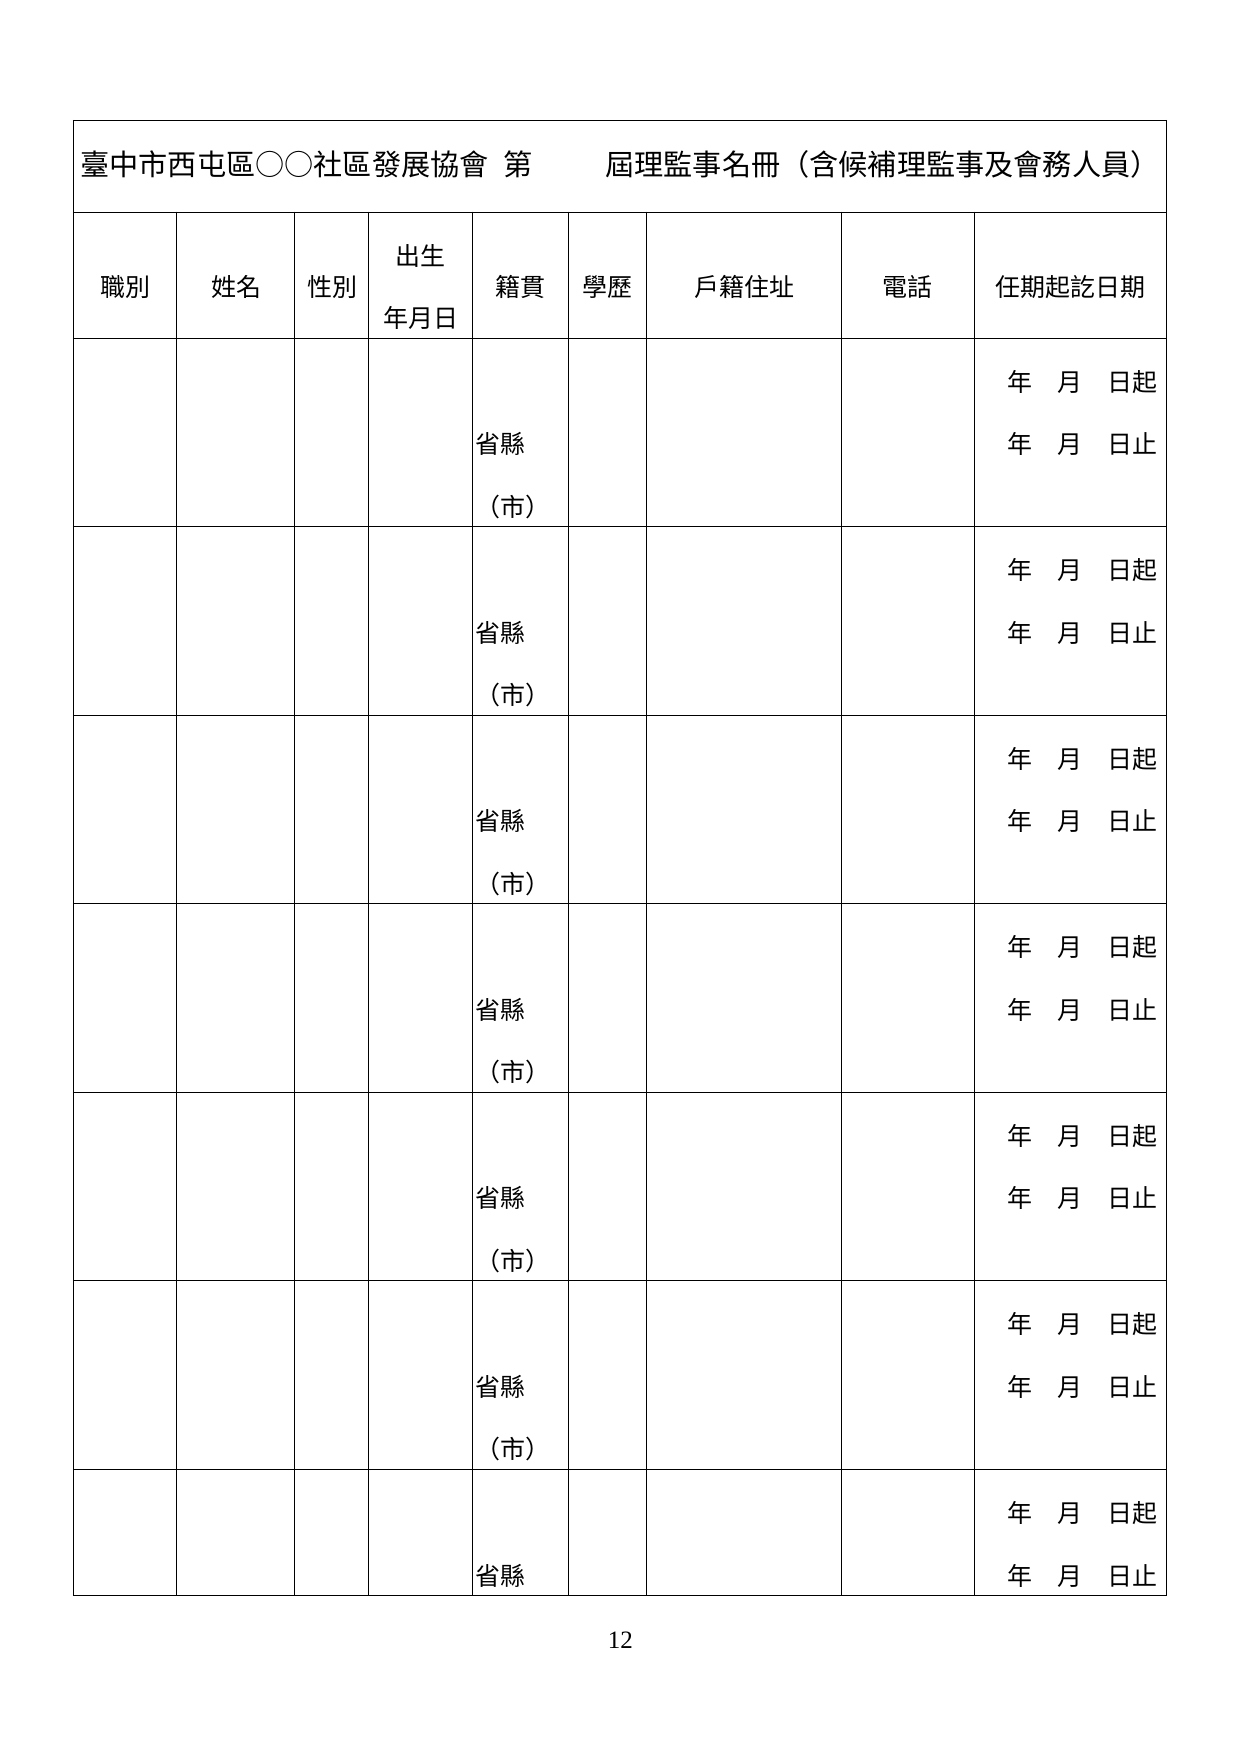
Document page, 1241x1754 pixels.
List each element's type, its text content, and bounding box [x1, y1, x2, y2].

table_cell [647, 1281, 841, 1469]
table_header 臺中市西屯區○○社區發展協會 第 屆理監事名冊（含候補理監事及會務人員） [74, 121, 1166, 212]
table_cell [74, 1470, 176, 1595]
table_cell 年 月 日起 年 月 日止 [975, 339, 1166, 526]
table_cell [842, 1470, 974, 1595]
table_cell [369, 1093, 472, 1280]
table_cell 省縣（市） [473, 716, 568, 903]
table_cell [569, 716, 646, 903]
table_cell 省縣（市） [473, 527, 568, 715]
table_cell [295, 716, 368, 903]
table_cell 省縣（市） [473, 904, 568, 1092]
table_cell 出生 年月日 [369, 213, 472, 338]
table_cell [295, 1281, 368, 1469]
table_cell [842, 716, 974, 903]
table_cell [177, 1093, 294, 1280]
table_cell 年 月 日起 年 月 日止 [975, 527, 1166, 715]
table_cell [569, 1281, 646, 1469]
table_cell [295, 1470, 368, 1595]
table_cell 年 月 日起 年 月 日止 [975, 1093, 1166, 1280]
table_cell [74, 527, 176, 715]
table_cell 年 月 日起 年 月 日止 [975, 1470, 1166, 1595]
table_cell 電話 [842, 213, 974, 338]
table_cell [569, 339, 646, 526]
table_cell [647, 716, 841, 903]
table_cell 籍貫 [473, 213, 568, 338]
table_cell [369, 1281, 472, 1469]
table_cell 學歷 [569, 213, 646, 338]
table_cell [74, 1093, 176, 1280]
table_cell 姓名 [177, 213, 294, 338]
table_cell [569, 527, 646, 715]
table_cell [177, 904, 294, 1092]
table_cell 省縣 [473, 1470, 568, 1595]
table_cell [74, 1281, 176, 1469]
table_cell [569, 1470, 646, 1595]
table_cell 戶籍住址 [647, 213, 841, 338]
table_cell [177, 1281, 294, 1469]
table_cell [177, 527, 294, 715]
table_cell 省縣（市） [473, 1093, 568, 1280]
table_cell [177, 716, 294, 903]
table_cell 省縣（市） [473, 1281, 568, 1469]
table_cell [842, 527, 974, 715]
table_cell 職別 [74, 213, 176, 338]
table_cell [842, 904, 974, 1092]
table_cell [295, 904, 368, 1092]
table_cell [842, 1093, 974, 1280]
table_cell [369, 1470, 472, 1595]
table_cell [842, 339, 974, 526]
table_cell [74, 339, 176, 526]
table_cell [569, 1093, 646, 1280]
table_cell [647, 904, 841, 1092]
table_cell [74, 904, 176, 1092]
table_cell [177, 1470, 294, 1595]
table_cell [647, 1470, 841, 1595]
table_cell [647, 527, 841, 715]
table_cell [295, 339, 368, 526]
table_cell 性別 [295, 213, 368, 338]
table_cell [569, 904, 646, 1092]
table_cell [177, 339, 294, 526]
table_cell [295, 527, 368, 715]
table_cell 年 月 日起 年 月 日止 [975, 904, 1166, 1092]
table_cell [369, 527, 472, 715]
table_cell [369, 716, 472, 903]
table_cell [369, 339, 472, 526]
table_cell 省縣（市） [473, 339, 568, 526]
table_cell [647, 339, 841, 526]
table_cell [369, 904, 472, 1092]
table_cell 年 月 日起 年 月 日止 [975, 1281, 1166, 1469]
table_cell 任期起訖日期 [975, 213, 1166, 338]
table_cell [647, 1093, 841, 1280]
table_cell [295, 1093, 368, 1280]
table_cell [74, 716, 176, 903]
table_cell 年 月 日起 年 月 日止 [975, 716, 1166, 903]
table_cell [842, 1281, 974, 1469]
